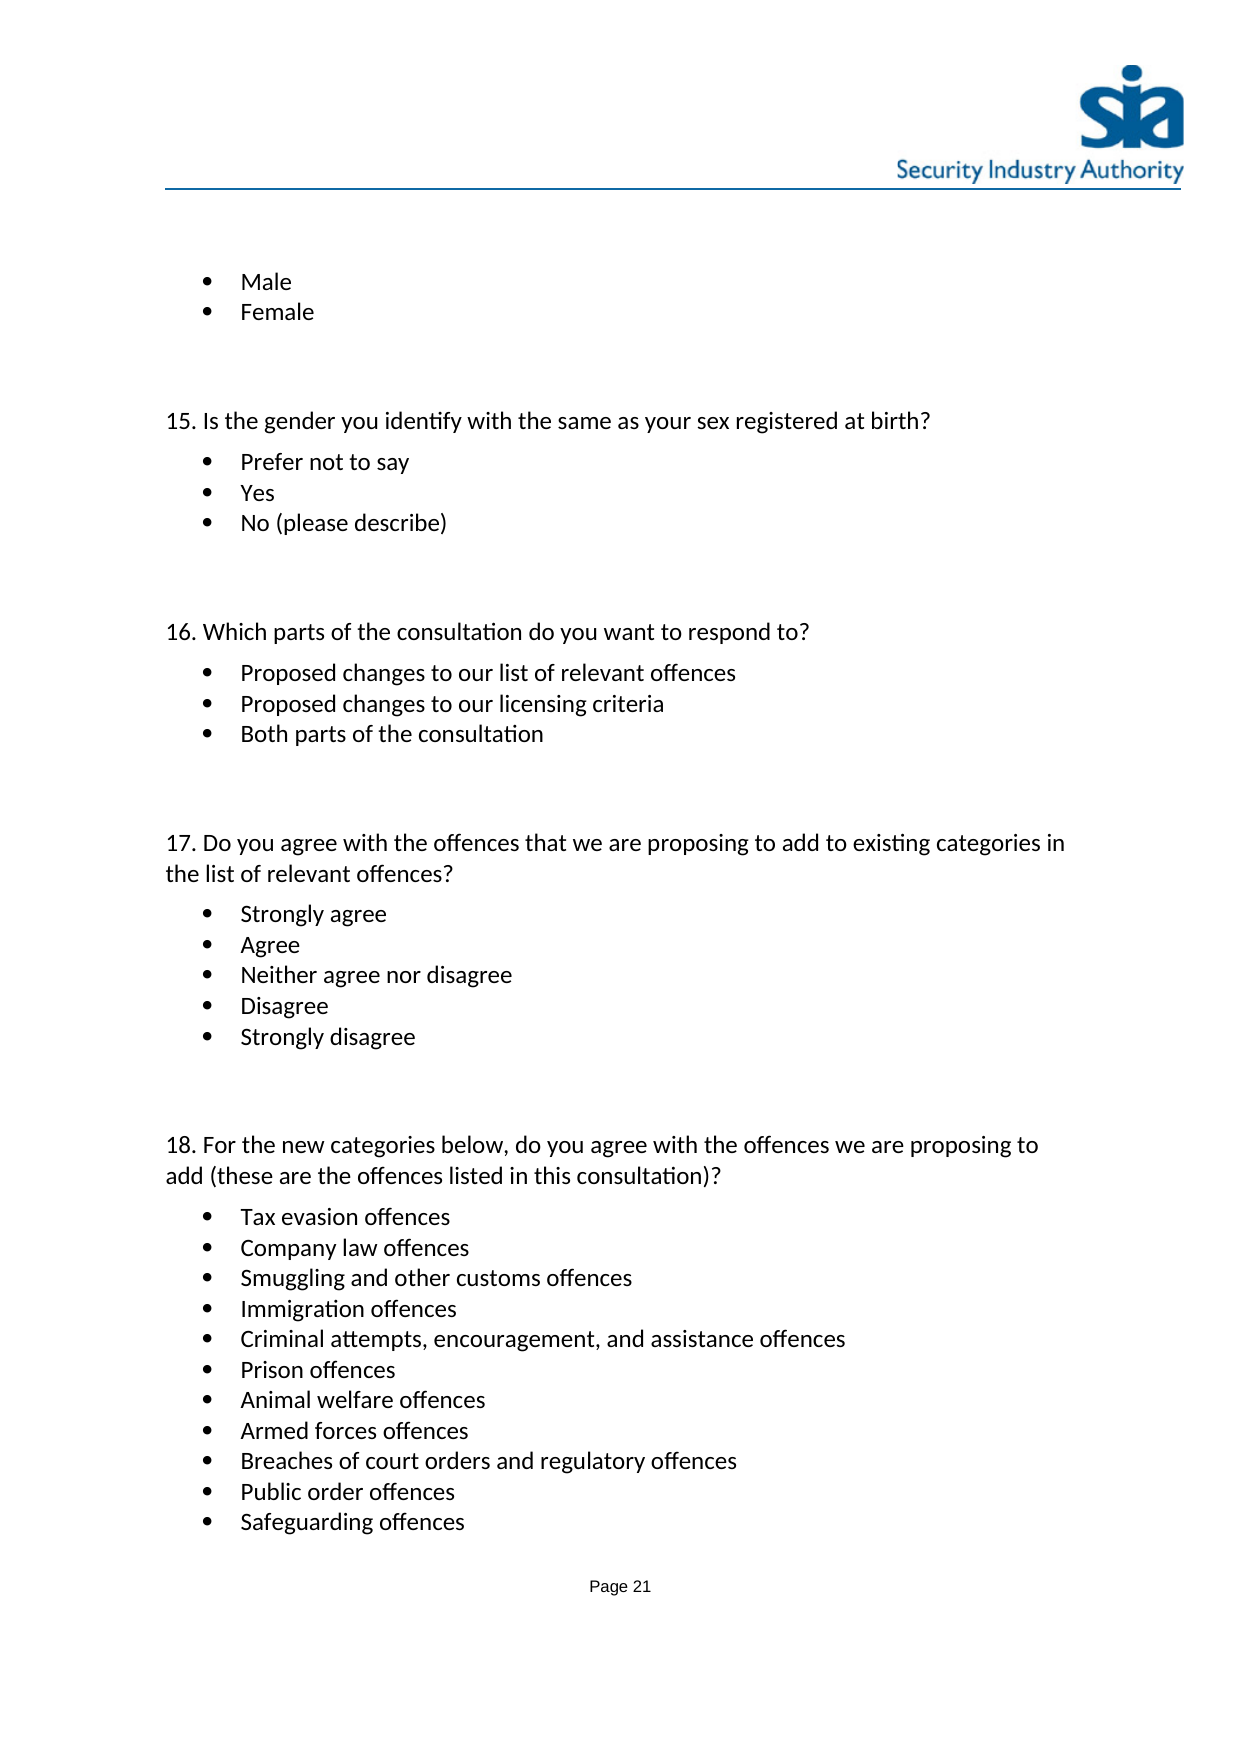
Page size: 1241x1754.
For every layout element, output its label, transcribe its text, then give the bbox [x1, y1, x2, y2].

list Tax evasion offences [203, 1201, 1075, 1232]
list Immigration offences [203, 1293, 1075, 1323]
text 16. Which parts of the consultation do you want to respond to? [165, 616, 1075, 647]
list Strongly disagree [203, 1021, 1075, 1051]
list Company law offences [203, 1232, 1075, 1262]
list Neither agree nor disagree [203, 960, 1075, 990]
list Agree [203, 929, 1075, 960]
list No (please describe) [203, 507, 1075, 538]
list Armed forces offences [203, 1415, 1075, 1445]
list Disagree [203, 990, 1075, 1021]
list Public order offences [203, 1476, 1075, 1506]
list Proposed changes to our licensing criteria [203, 688, 1075, 718]
list Safeguarding offences [203, 1506, 1075, 1537]
list Breaches of court orders and regulatory offences [203, 1445, 1075, 1476]
list Both parts of the consultation [203, 718, 1075, 749]
list Yes [203, 477, 1075, 507]
list Prefer not to say [203, 446, 1075, 477]
list Proposed changes to our list of relevant offences [203, 657, 1075, 688]
list Male [203, 266, 1075, 296]
list Smuggling and other customs offences [203, 1262, 1075, 1293]
text 17. Do you agree with the offences that we are proposing to add to existing categories in the list of relevant offences? [165, 827, 1075, 888]
list Animal welfare offences [203, 1384, 1075, 1415]
text 15. Is the gender you identify with the same as your sex registered at birth? [165, 405, 1075, 436]
text 18. For the new categories below, do you agree with the offences we are proposing to add (these are the offences listed in this consultation)? [165, 1130, 1075, 1191]
list Female [203, 296, 1075, 327]
list Criminal attempts, encouragement, and assistance offences [203, 1323, 1075, 1354]
list Strongly agree [203, 899, 1075, 929]
list Prison offences [203, 1354, 1075, 1384]
